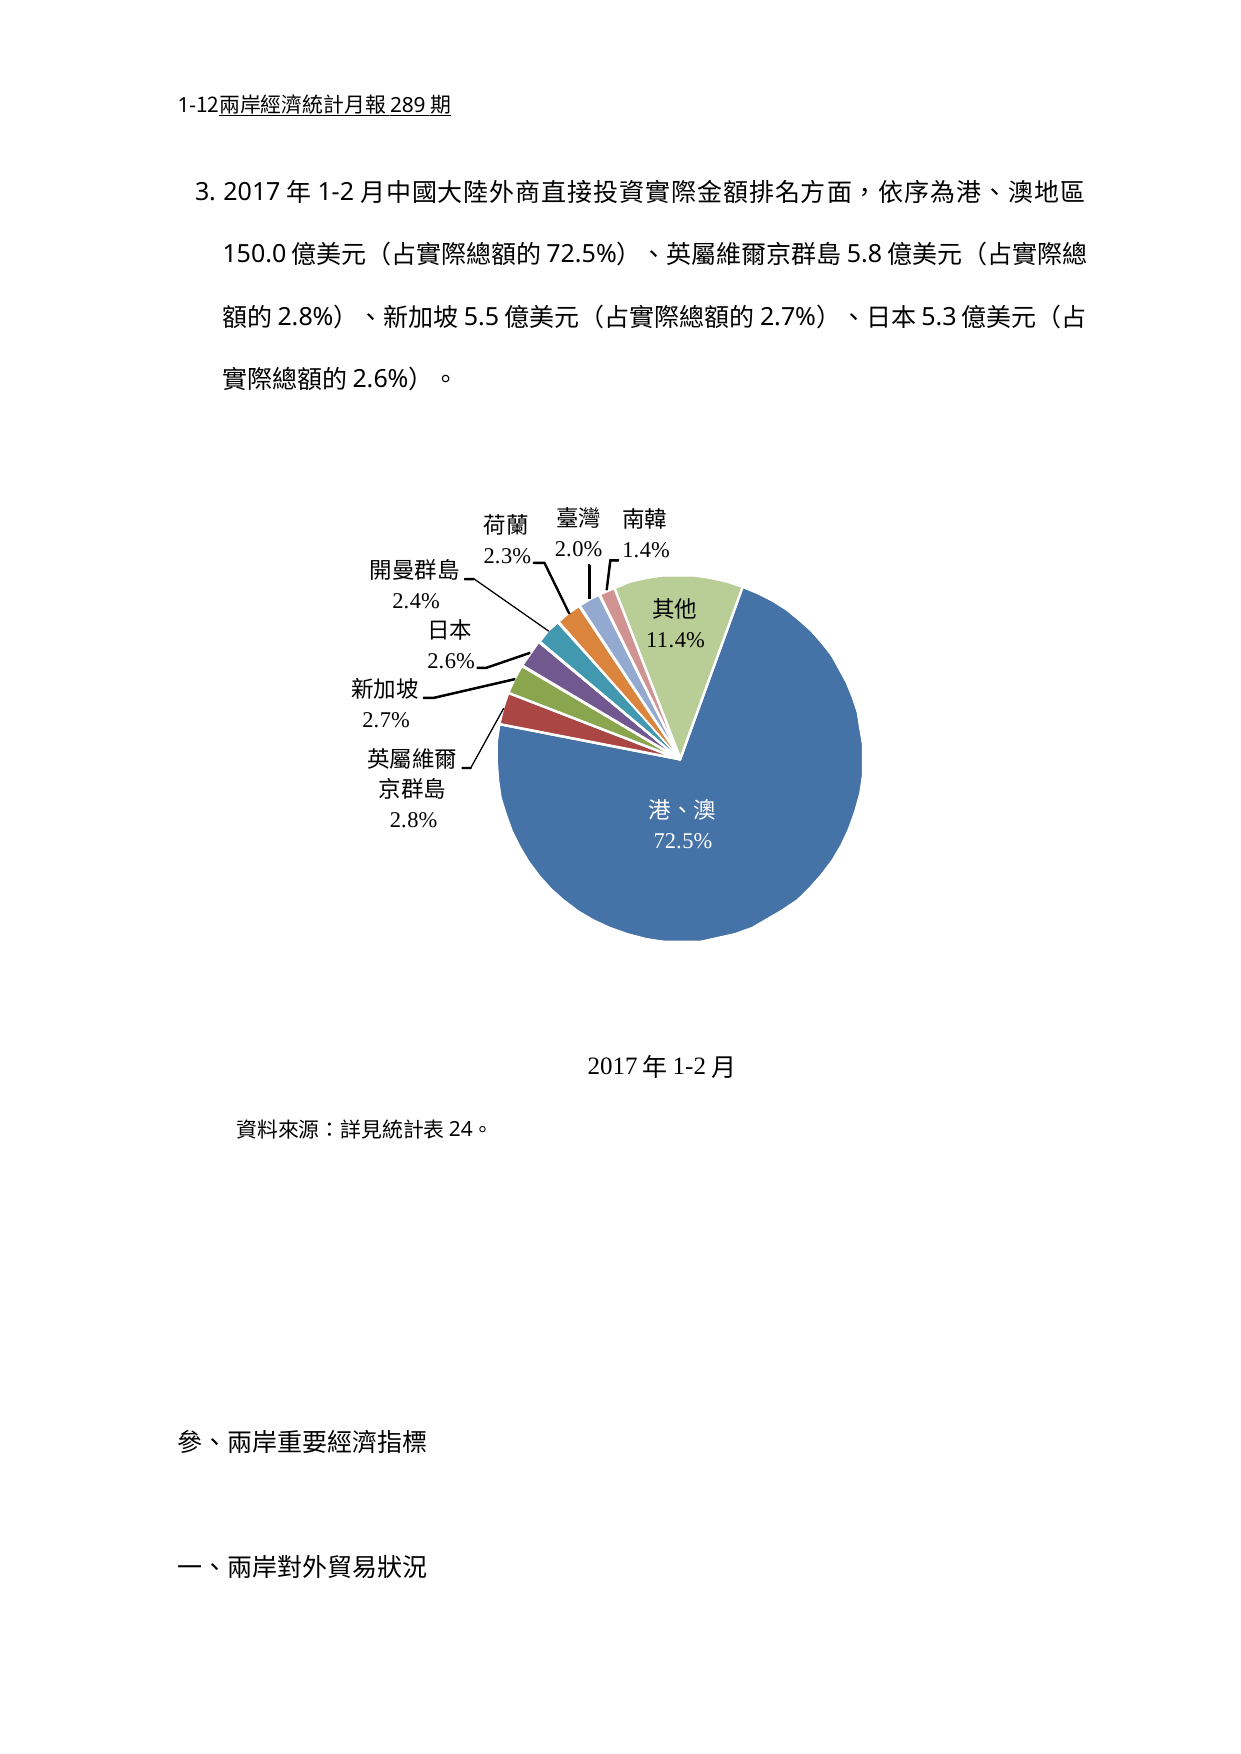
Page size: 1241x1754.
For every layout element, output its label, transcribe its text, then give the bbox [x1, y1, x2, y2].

text 3. 2017年1-2月中國大陸外商直接投資實際金額排名方面，依序為港、澳地區150.0億美元（占實際總額的72.5%）、英屬維爾京群島5.8億美元（占實際總額的2.8%）、新加坡5.5億美元（占實際總額的2.7%）、日本5.3億美元（占實際總額的2.6%）。 [195, 149, 1087, 399]
text 一、兩岸對外貿易狀況 [177, 1524, 1087, 1586]
text 資料來源：詳見統計表24。 [177, 1086, 1087, 1149]
text 參、兩岸重要經濟指標 [177, 1399, 1087, 1461]
text 2017年1-2月 [236, 1024, 1087, 1086]
